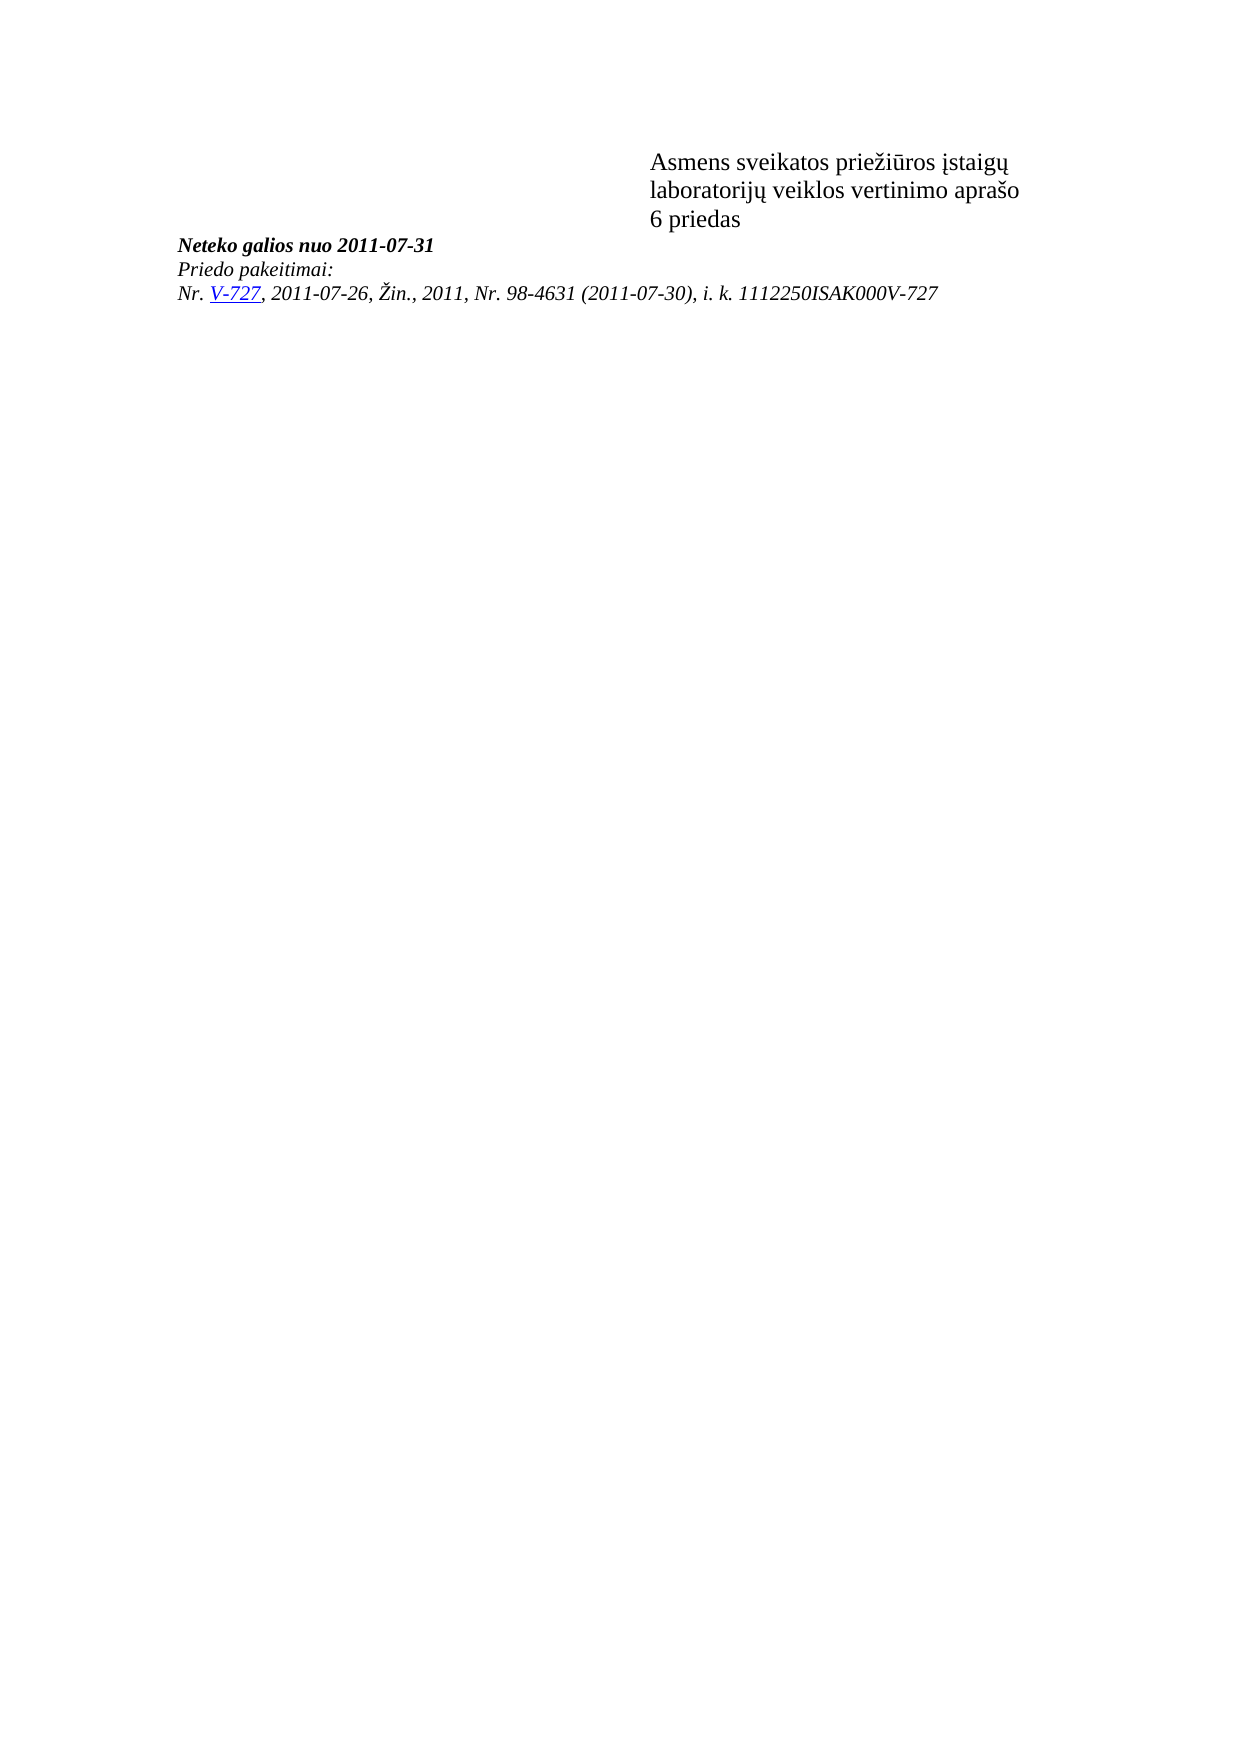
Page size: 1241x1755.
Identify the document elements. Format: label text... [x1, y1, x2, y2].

text Nr. V-727, 2011-07-26, Žin., 2011, Nr. 98-4631 (2011-07-30), i. k. 1112250ISAK000V-727 [177, 281, 1122, 305]
text 6 priedas [649, 204, 1122, 233]
text Priedo pakeitimai: [177, 257, 1122, 281]
text Asmens sveikatos priežiūros įstaigų laboratorijų veiklos vertinimo aprašo [649, 147, 1122, 204]
text Neteko galios nuo 2011-07-31 [177, 233, 1122, 257]
